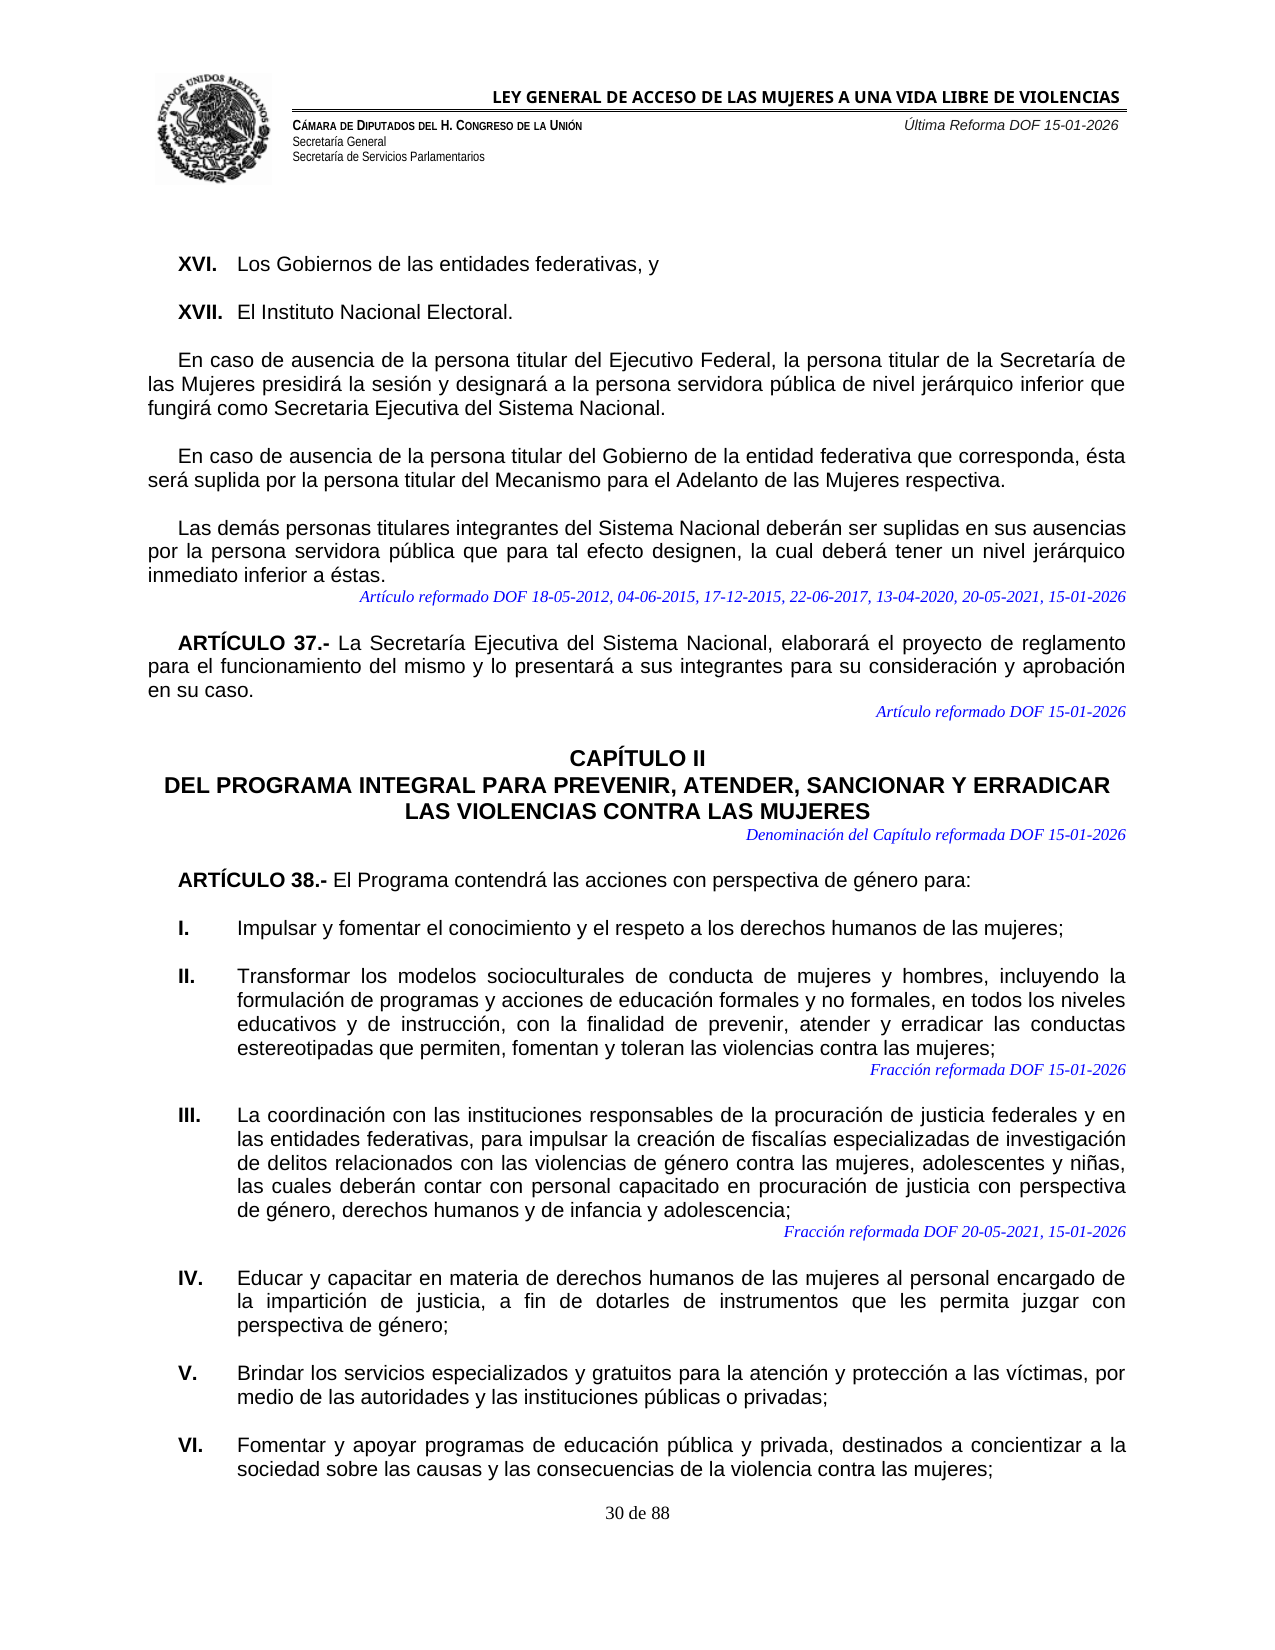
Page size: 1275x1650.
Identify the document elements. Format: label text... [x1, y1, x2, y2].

text En caso de ausencia de la persona titular del Ejecutivo Federal, la persona titular de la Secretaría de las Mujeres presidirá la sesión y designará a la persona servidora pública de nivel jerárquico inferior que fungirá como Secretaria Ejecutiva del Sistema Nacional. [148, 348, 1127, 419]
text Fracción reformada DOF 15-01-2026 [148, 1059, 1127, 1078]
text XVI. Los Gobiernos de las entidades federativas, y [178, 252, 1127, 276]
text V. Brindar los servicios especializados y gratuitos para la atención y protección a las víctimas, por medio de las autoridades y las instituciones públicas o privadas; [178, 1361, 1127, 1409]
text CAPÍTULO II [148, 745, 1127, 772]
text I. Impulsar y fomentar el conocimiento y el respeto a los derechos humanos de las mujeres; [178, 916, 1127, 939]
text IV. Educar y capacitar en materia de derechos humanos de las mujeres al personal encargado de la impartición de justicia, a fin de dotarles de instrumentos que les permita juzgar con perspectiva de género; [178, 1265, 1127, 1337]
text Artículo reformado DOF 15-01-2026 [148, 702, 1127, 721]
text DEL PROGRAMA INTEGRAL PARA PREVENIR, ATENDER, SANCIONAR Y ERRADICAR LAS VIOLENCIAS CONTRA LAS MUJERES [148, 772, 1127, 824]
text XVII. El Instituto Nacional Electoral. [178, 300, 1127, 324]
text VI. Fomentar y apoyar programas de educación pública y privada, destinados a concientizar a la sociedad sobre las causas y las consecuencias de la violencia contra las mujeres; [178, 1433, 1127, 1481]
text En caso de ausencia de la persona titular del Gobierno de la entidad federativa que corresponda, ésta será suplida por la persona titular del Mecanismo para el Adelanto de las Mujeres respectiva. [148, 443, 1127, 491]
text ARTÍCULO 37.- La Secretaría Ejecutiva del Sistema Nacional, elaborará el proyecto de reglamento para el funcionamiento del mismo y lo presentará a sus integrantes para su consideración y aprobación en su caso. [148, 630, 1127, 702]
text Las demás personas titulares integrantes del Sistema Nacional deberán ser suplidas en sus ausencias por la persona servidora pública que para tal efecto designen, la cual deberá tener un nivel jerárquico inmediato inferior a éstas. [148, 515, 1127, 587]
text III. La coordinación con las instituciones responsables de la procuración de justicia federales y en las entidades federativas, para impulsar la creación de fiscalías especializadas de investigación de delitos relacionados con las violencias de género contra las mujeres, adolescentes y niñas, las cuales deberán contar con personal capacitado en procuración de justicia con perspectiva de género, derechos humanos y de infancia y adolescencia; [178, 1102, 1127, 1222]
text Fracción reformada DOF 20-05-2021, 15-01-2026 [148, 1222, 1127, 1241]
text ARTÍCULO 38.- El Programa contendrá las acciones con perspectiva de género para: [148, 868, 1127, 892]
text II. Transformar los modelos socioculturales de conducta de mujeres y hombres, incluyendo la formulación de programas y acciones de educación formales y no formales, en todos los niveles educativos y de instrucción, con la finalidad de prevenir, atender y erradicar las conductas estereotipadas que permiten, fomentan y toleran las violencias contra las mujeres; [178, 963, 1127, 1059]
text Artículo reformado DOF 18-05-2012, 04-06-2015, 17-12-2015, 22-06-2017, 13-04-2020, 20-05-2021, 15-01-2026 [148, 587, 1127, 606]
text Denominación del Capítulo reformada DOF 15-01-2026 [148, 824, 1127, 844]
